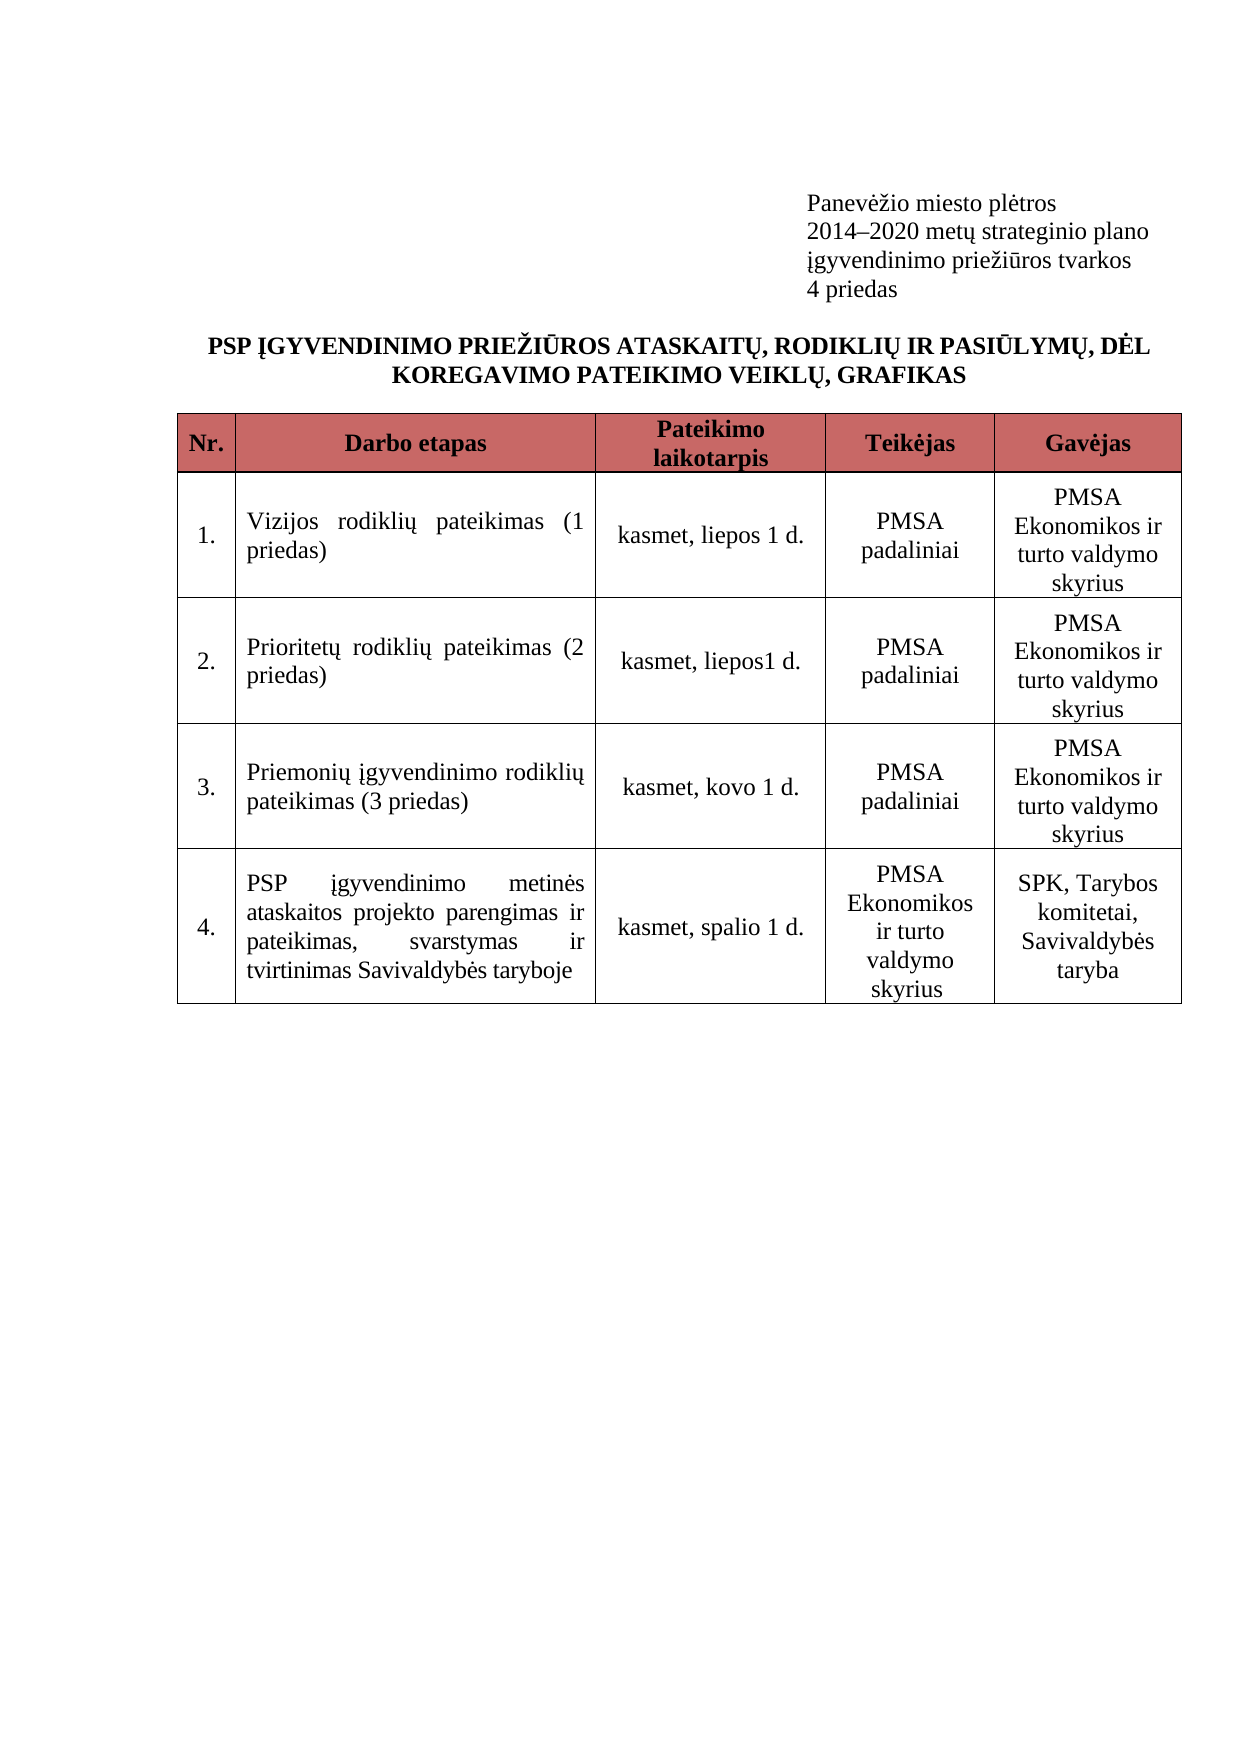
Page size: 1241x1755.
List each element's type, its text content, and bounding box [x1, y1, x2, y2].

table_header Darbo etapas [236, 414, 595, 471]
table_cell kasmet, liepos1 d. [596, 598, 825, 723]
table_cell 3. [178, 724, 235, 848]
table_cell PMSA Ekonomikos ir turto valdymo skyrius [995, 598, 1181, 723]
table_header Teikėjas [826, 414, 994, 471]
table_cell Priemonių įgyvendinimo rodiklių pateikimas (3 priedas) [236, 724, 595, 848]
table_cell kasmet, kovo 1 d. [596, 724, 825, 848]
table_cell 1. [178, 473, 235, 597]
table_cell PMSA padaliniai [826, 473, 994, 597]
table_cell Vizijos rodiklių pateikimas (1 priedas) [236, 473, 595, 597]
table_cell SPK, Tarybos komitetai, Savivaldybės taryba [995, 849, 1181, 1003]
table_cell 4. [178, 849, 235, 1003]
table_cell PMSA padaliniai [826, 724, 994, 848]
table_cell PMSA padaliniai [826, 598, 994, 723]
table_cell kasmet, spalio 1 d. [596, 849, 825, 1003]
table_cell įgyvendinimo priežiūros tvarkos [795, 245, 1181, 274]
table_header Gavėjas [995, 414, 1181, 471]
table_header Panevėžio miesto plėtros [795, 188, 1181, 216]
table_header Nr. [178, 414, 235, 471]
table_cell PMSA Ekonomikos ir turto valdymo skyrius [995, 473, 1181, 597]
table_cell PMSA Ekonomikos ir turto valdymo skyrius [995, 724, 1181, 848]
table_cell Prioritetų rodiklių pateikimas (2 priedas) [236, 598, 595, 723]
text PSP ĮGYVENDINIMO PRIEŽIŪROS ATASKAITŲ, RODIKLIŲ IR PASIŪLYMŲ, DĖL KOREGAVIMO PATEIKIMO VEIKLŲ, GRAFIKAS [177, 331, 1181, 389]
table_cell PMSA Ekonomikos ir turto valdymo skyrius [826, 849, 994, 1003]
table_cell PSP įgyvendinimo metinės ataskaitos projekto parengimas ir pateikimas, svarstymas ir tvirtinimas Savivaldybės taryboje [236, 849, 595, 1003]
table_cell 2. [178, 598, 235, 723]
table_cell 2014–2020 metų strateginio plano [795, 216, 1181, 245]
table_header Pateikimo laikotarpis [596, 414, 825, 471]
table_cell 4 priedas [795, 274, 1181, 303]
table_cell kasmet, liepos 1 d. [596, 473, 825, 597]
